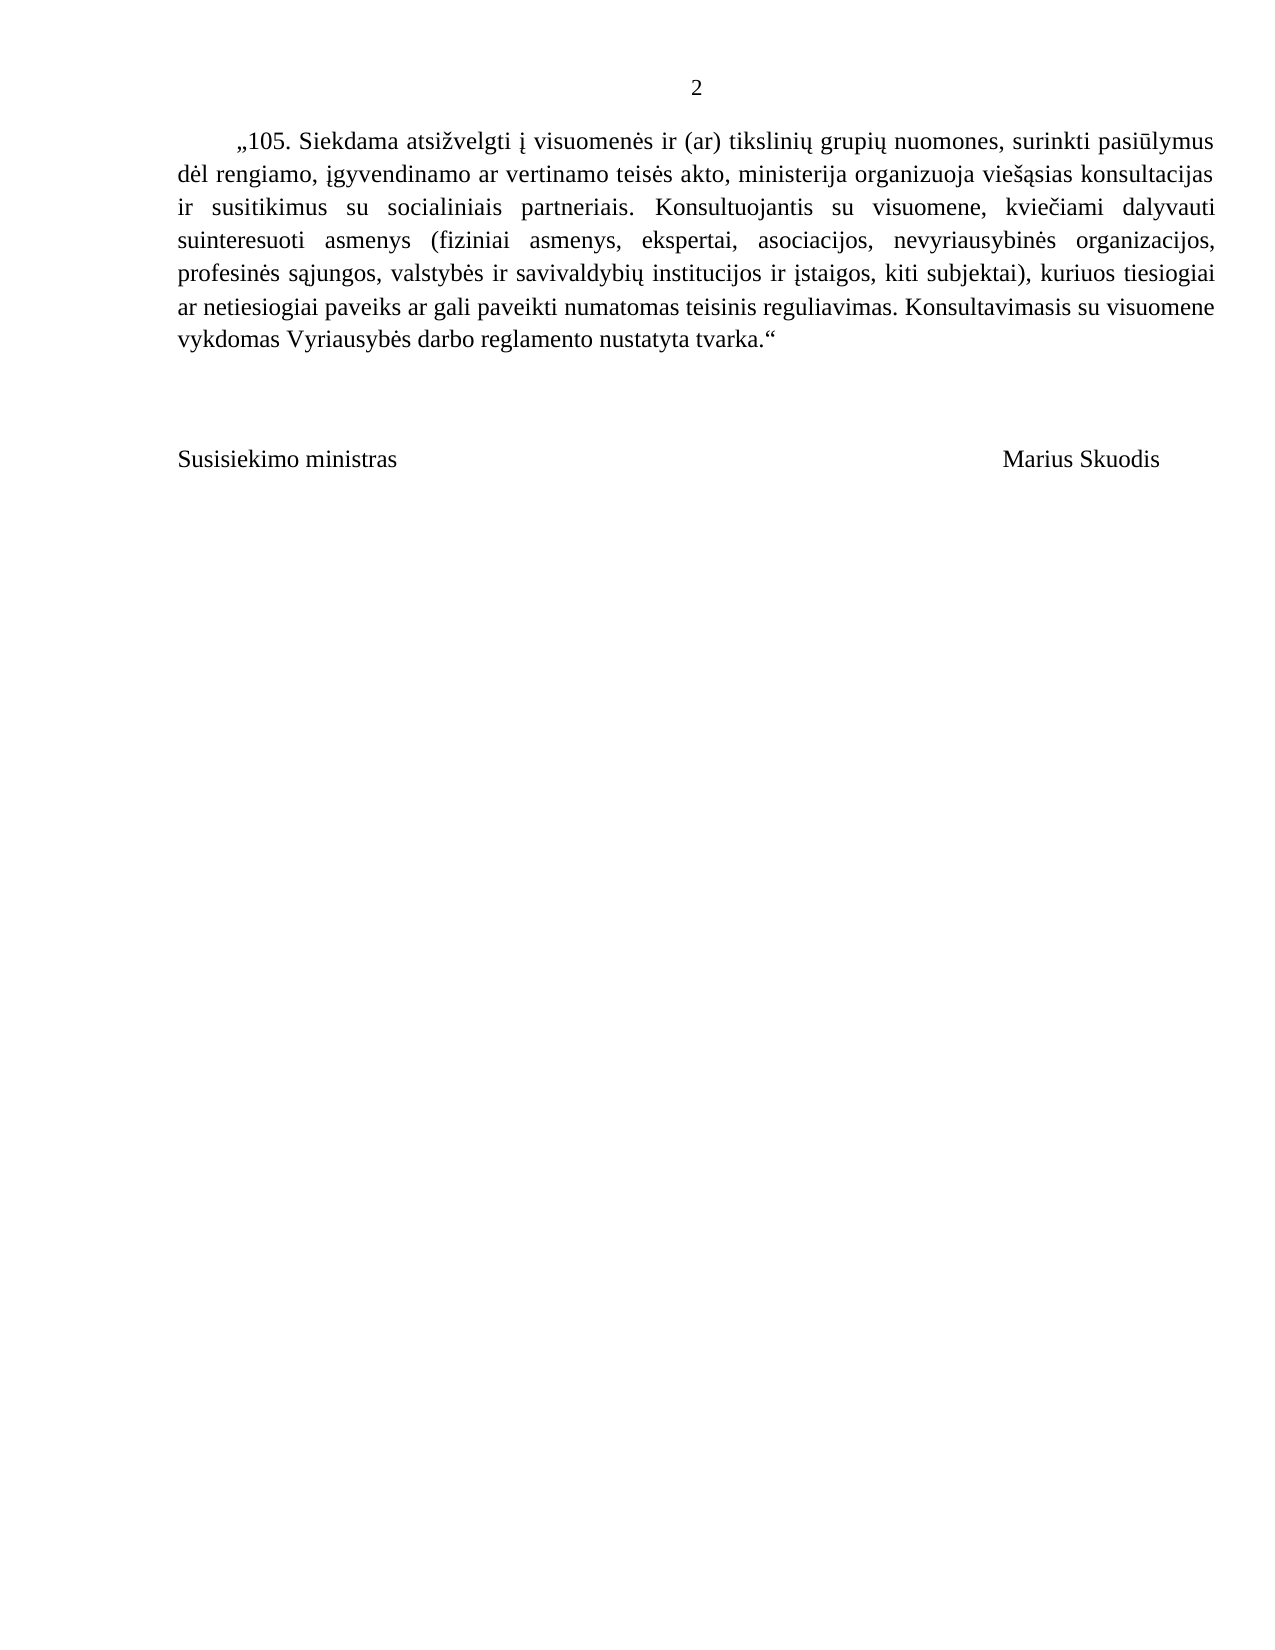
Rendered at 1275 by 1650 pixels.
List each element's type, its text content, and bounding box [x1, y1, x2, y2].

text „105. Siekdama atsižvelgti į visuomenės ir (ar) tikslinių grupių nuomones, surinkti pasiūlymus dėl rengiamo, įgyvendinamo ar vertinamo teisės akto, ministerija organizuoja viešąsias konsultacijas ir susitikimus su socialiniais partneriais. Konsultuojantis su visuomene, kviečiami dalyvauti suinteresuoti asmenys (fiziniai asmenys, ekspertai, asociacijos, nevyriausybinės organizacijos, profesinės sąjungos, valstybės ir savivaldybių institucijos ir įstaigos, kiti subjektai), kuriuos tiesiogiai ar netiesiogiai paveiks ar gali paveikti numatomas teisinis reguliavimas. Konsultavimasis su visuomene vykdomas Vyriausybės darbo reglamento nustatyta tvarka.“ [177, 126, 1216, 353]
text Susisiekimo ministras Marius Skuodis [177, 444, 1216, 473]
